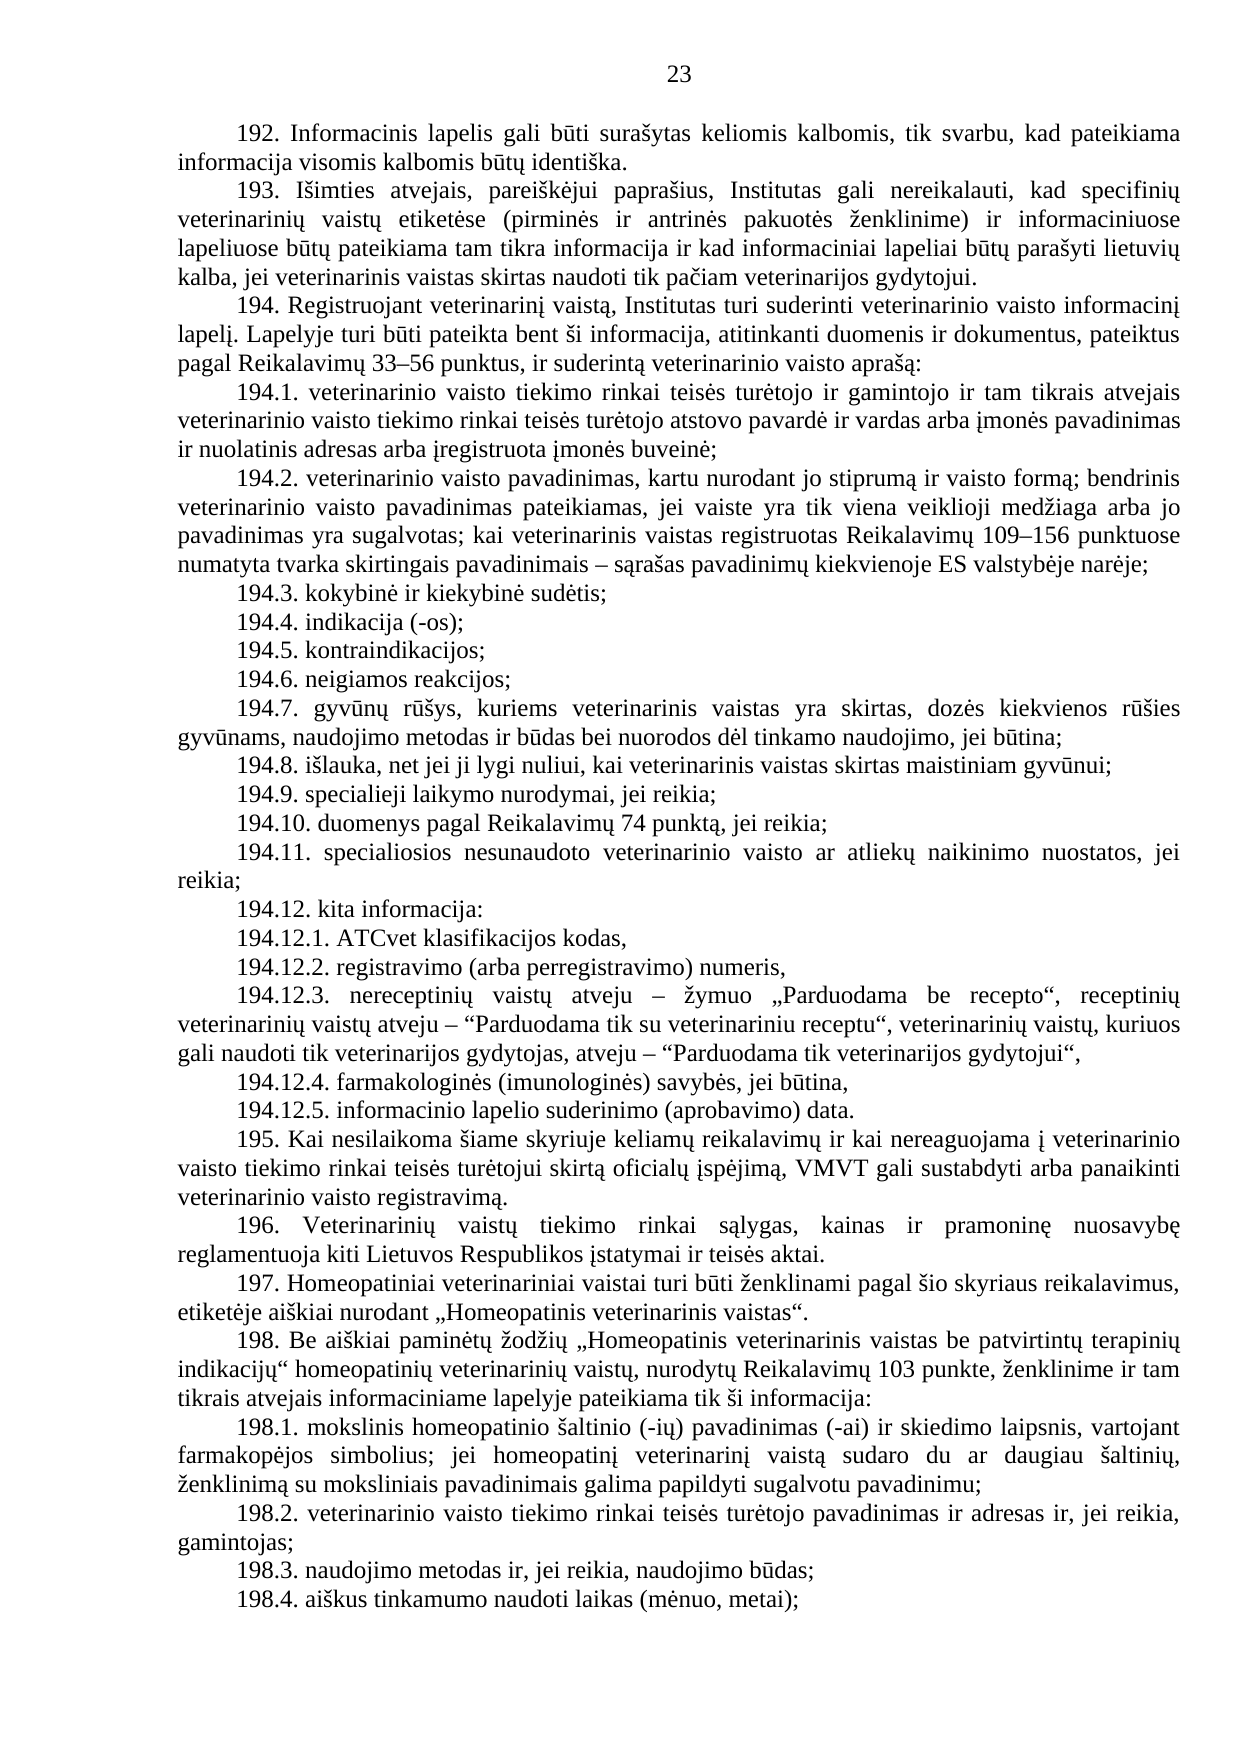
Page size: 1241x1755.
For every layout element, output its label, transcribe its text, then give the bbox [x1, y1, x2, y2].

text 194.9. specialieji laikymo nurodymai, jei reikia; [177, 779, 1181, 808]
text 198.1. mokslinis homeopatinio šaltinio (-ių) pavadinimas (-ai) ir skiedimo laipsnis, vartojant farmakopėjos simbolius; jei homeopatinį veterinarinį vaistą sudaro du ar daugiau šaltinių, ženklinimą su moksliniais pavadinimais galima papildyti sugalvotu pavadinimu; [177, 1412, 1181, 1498]
text 192. Informacinis lapelis gali būti surašytas keliomis kalbomis, tik svarbu, kad pateikiama informacija visomis kalbomis būtų identiška. [177, 118, 1181, 176]
text 194.7. gyvūnų rūšys, kuriems veterinarinis vaistas yra skirtas, dozės kiekvienos rūšies gyvūnams, naudojimo metodas ir būdas bei nuorodos dėl tinkamo naudojimo, jei būtina; [177, 693, 1181, 751]
text 198. Be aiškiai paminėtų žodžių „Homeopatinis veterinarinis vaistas be patvirtintų terapinių indikacijų“ homeopatinių veterinarinių vaistų, nurodytų Reikalavimų 103 punkte, ženklinime ir tam tikrais atvejais informaciniame lapelyje pateikiama tik ši informacija: [177, 1326, 1181, 1412]
text 194.4. indikacija (-os); [177, 607, 1181, 636]
text 194.12.2. registravimo (arba perregistravimo) numeris, [177, 952, 1181, 981]
text 195. Kai nesilaikoma šiame skyriuje keliamų reikalavimų ir kai nereaguojama į veterinarinio vaisto tiekimo rinkai teisės turėtojui skirtą oficialų įspėjimą, VMVT gali sustabdyti arba panaikinti veterinarinio vaisto registravimą. [177, 1124, 1181, 1211]
text 194. Registruojant veterinarinį vaistą, Institutas turi suderinti veterinarinio vaisto informacinį lapelį. Lapelyje turi būti pateikta bent ši informacija, atitinkanti duomenis ir dokumentus, pateiktus pagal Reikalavimų 33–56 punktus, ir suderintą veterinarinio vaisto aprašą: [177, 291, 1181, 377]
text 194.5. kontraindikacijos; [177, 636, 1181, 664]
text 193. Išimties atvejais, pareiškėjui paprašius, Institutas gali nereikalauti, kad specifinių veterinarinių vaistų etiketėse (pirminės ir antrinės pakuotės ženklinime) ir informaciniuose lapeliuose būtų pateikiama tam tikra informacija ir kad informaciniai lapeliai būtų parašyti lietuvių kalba, jei veterinarinis vaistas skirtas naudoti tik pačiam veterinarijos gydytojui. [177, 176, 1181, 291]
text 194.12.3. nereceptinių vaistų atveju – žymuo „Parduodama be recepto“, receptinių veterinarinių vaistų atveju – “Parduodama tik su veterinariniu receptu“, veterinarinių vaistų, kuriuos gali naudoti tik veterinarijos gydytojas, atveju – “Parduodama tik veterinarijos gydytojui“, [177, 981, 1181, 1067]
text 194.10. duomenys pagal Reikalavimų 74 punktą, jei reikia; [177, 808, 1181, 837]
text 194.11. specialiosios nesunaudoto veterinarinio vaisto ar atliekų naikinimo nuostatos, jei reikia; [177, 837, 1181, 894]
text 194.12. kita informacija: [177, 894, 1181, 923]
text 198.4. aiškus tinkamumo naudoti laikas (mėnuo, metai); [177, 1584, 1181, 1613]
text 194.8. išlauka, net jei ji lygi nuliui, kai veterinarinis vaistas skirtas maistiniam gyvūnui; [177, 751, 1181, 779]
text 194.3. kokybinė ir kiekybinė sudėtis; [177, 578, 1181, 607]
text 194.2. veterinarinio vaisto pavadinimas, kartu nurodant jo stiprumą ir vaisto formą; bendrinis veterinarinio vaisto pavadinimas pateikiamas, jei vaiste yra tik viena veiklioji medžiaga arba jo pavadinimas yra sugalvotas; kai veterinarinis vaistas registruotas Reikalavimų 109–156 punktuose numatyta tvarka skirtingais pavadinimais – sąrašas pavadinimų kiekvienoje ES valstybėje narėje; [177, 463, 1181, 578]
text 197. Homeopatiniai veterinariniai vaistai turi būti ženklinami pagal šio skyriaus reikalavimus, etiketėje aiškiai nurodant „Homeopatinis veterinarinis vaistas“. [177, 1268, 1181, 1326]
text 194.12.4. farmakologinės (imunologinės) savybės, jei būtina, [177, 1067, 1181, 1096]
text 194.6. neigiamos reakcijos; [177, 664, 1181, 693]
text 194.12.5. informacinio lapelio suderinimo (aprobavimo) data. [177, 1096, 1181, 1124]
text 194.12.1. ATCvet klasifikacijos kodas, [177, 923, 1181, 952]
text 194.1. veterinarinio vaisto tiekimo rinkai teisės turėtojo ir gamintojo ir tam tikrais atvejais veterinarinio vaisto tiekimo rinkai teisės turėtojo atstovo pavardė ir vardas arba įmonės pavadinimas ir nuolatinis adresas arba įregistruota įmonės buveinė; [177, 377, 1181, 463]
text 198.3. naudojimo metodas ir, jei reikia, naudojimo būdas; [177, 1556, 1181, 1584]
text 198.2. veterinarinio vaisto tiekimo rinkai teisės turėtojo pavadinimas ir adresas ir, jei reikia, gamintojas; [177, 1498, 1181, 1556]
text 196. Veterinarinių vaistų tiekimo rinkai sąlygas, kainas ir pramoninę nuosavybę reglamentuoja kiti Lietuvos Respublikos įstatymai ir teisės aktai. [177, 1211, 1181, 1268]
